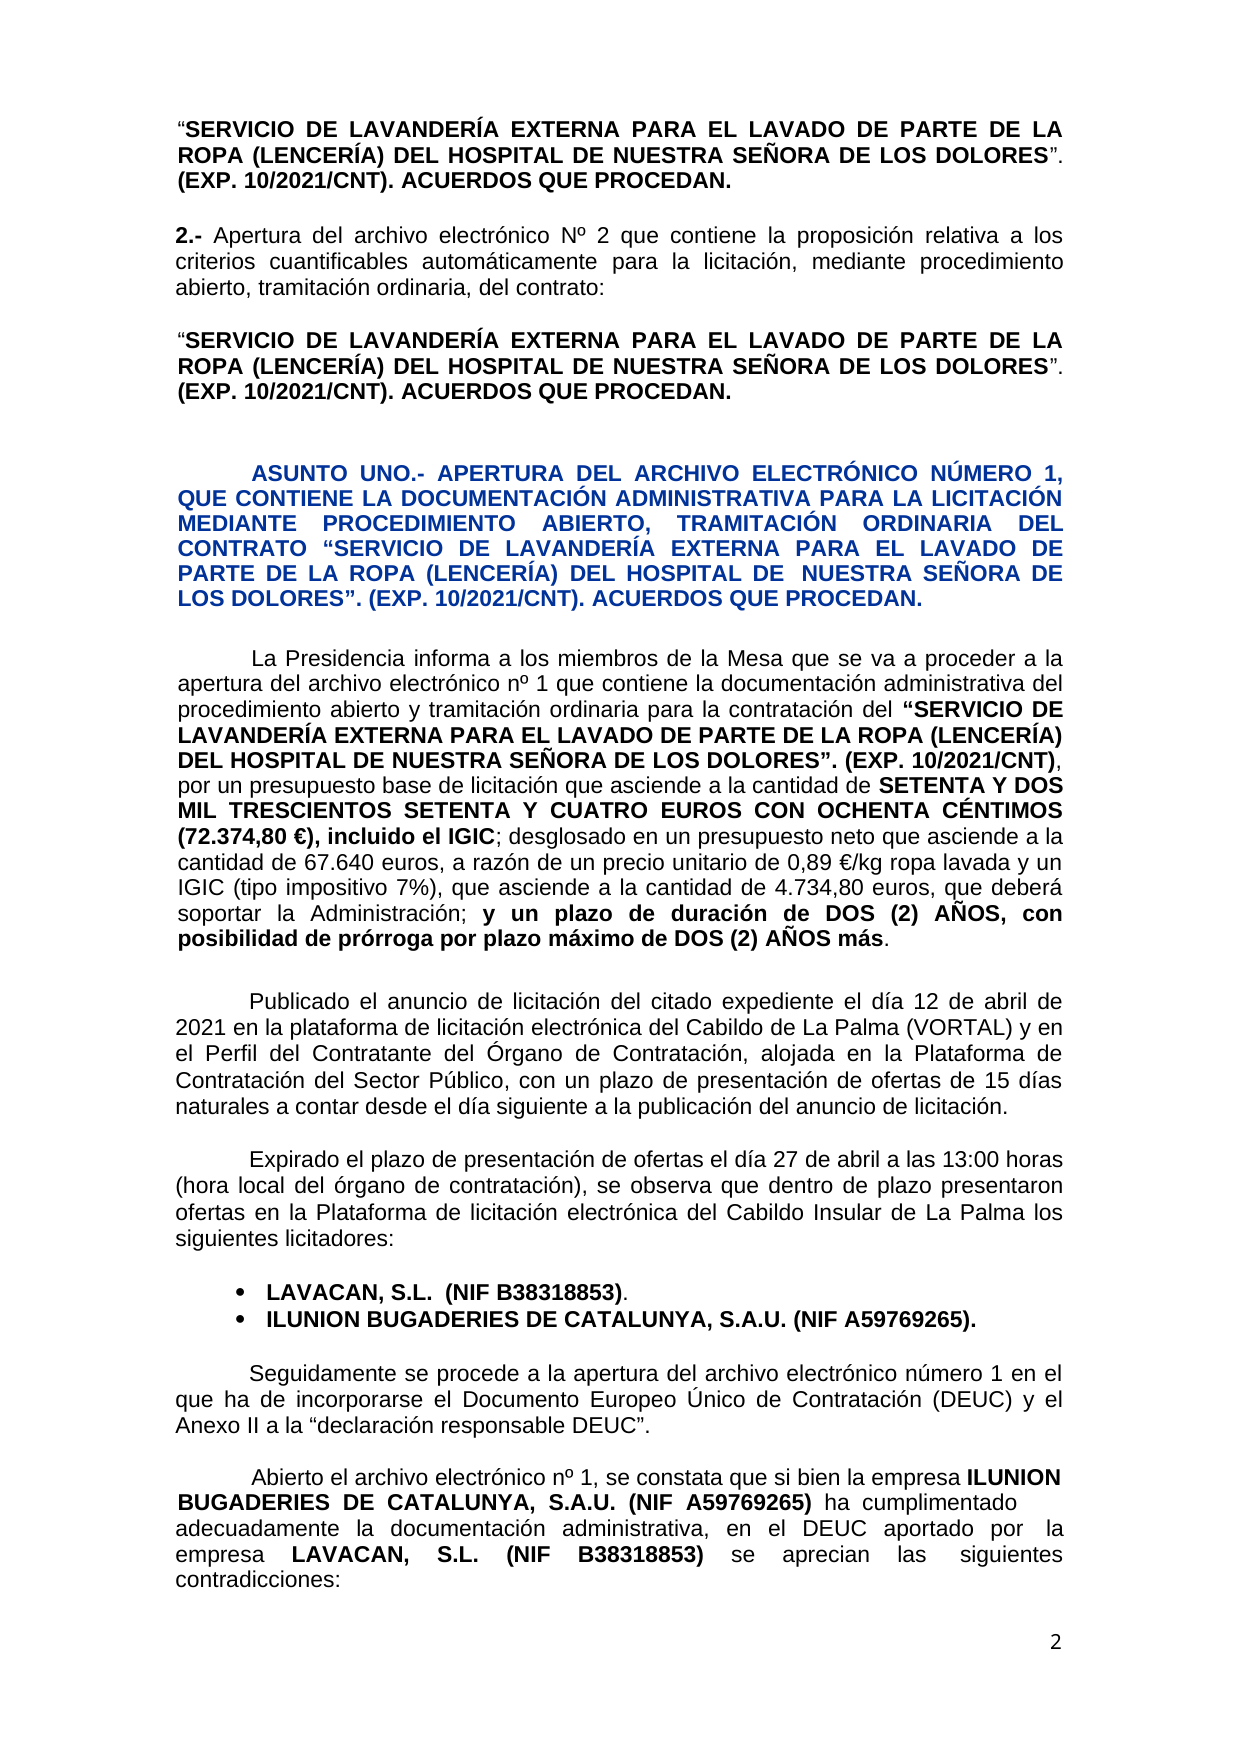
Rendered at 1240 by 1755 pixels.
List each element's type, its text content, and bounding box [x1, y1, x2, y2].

text “SERVICIO DE LAVANDERÍA EXTERNA PARA EL LAVADO DE PARTE DE LA ROPA (LENCERÍA) DEL HOSPITAL DE NUESTRA SEÑORA DE LOS DOLORES”. (EXP. 10/2021/CNT). ACUERDOS QUE PROCEDAN. [177, 118, 1064, 194]
text ASUNTO UNO.- APERTURA DEL ARCHIVO ELECTRÓNICO NÚMERO 1, QUE CONTIENE LA DOCUMENTACIÓN ADMINISTRATIVA PARA LA LICITACIÓN MEDIANTE PROCEDIMIENTO ABIERTO, TRAMITACIÓN ORDINARIA DEL CONTRATO “SERVICIO DE LAVANDERÍA EXTERNA PARA EL LAVADO DE PARTE DE LA ROPA (LENCERÍA) DEL HOSPITAL DE NUESTRA SEÑORA DE LOS DOLORES”. (EXP. 10/2021/CNT). ACUERDOS QUE PROCEDAN. [177, 461, 1064, 611]
text 2.- Apertura del archivo electrónico Nº 2 que contiene la proposición relativa a los criterios cuantificables automáticamente para la licitación, mediante procedimiento abierto, tramitación ordinaria, del contrato: [175, 223, 1063, 300]
text Seguidamente se procede a la apertura del archivo electrónico número 1 en el que ha de incorporarse el Documento Europeo Único de Contratación (DEUC) y el Anexo II a la “declaración responsable DEUC”. [175, 1360, 1064, 1439]
text adecuadamente la documentación administrativa, en el DEUC aportado por la empresa LAVACAN, S.L. (NIF B38318853) se aprecian las siguientes contradicciones: [175, 1516, 1063, 1593]
text 2 [1050, 1627, 1065, 1654]
text (72.374,80 €), incluido el IGIC; desglosado en un presupuesto neto que asciende a la cantidad de 67.640 euros, a razón de un precio unitario de 0,89 €/kg ropa lavada y un IGIC (tipo impositivo 7%), que asciende a la cantidad de 4.734,80 euros, que deberá soportar la Administración; y un plazo de duración de DOS (2) AÑOS, con posibilidad de prórroga por plazo máximo de DOS (2) AÑOS más. [177, 824, 1063, 952]
list LAVACAN, S.L. (NIF B38318853). [236, 1277, 979, 1306]
text Expirado el plazo de presentación de ofertas el día 27 de abril a las 13:00 horas (hora local del órgano de contratación), se observa que dentro de plazo presentaron ofertas en la Plataforma de licitación electrónica del Cabildo Insular de La Palma los siguientes licitadores: [175, 1146, 1064, 1251]
text “SERVICIO DE LAVANDERÍA EXTERNA PARA EL LAVADO DE PARTE DE LA ROPA (LENCERÍA) DEL HOSPITAL DE NUESTRA SEÑORA DE LOS DOLORES”. (EXP. 10/2021/CNT). ACUERDOS QUE PROCEDAN. [177, 329, 1064, 404]
list ILUNION BUGADERIES DE CATALUNYA, S.A.U. (NIF A59769265). [236, 1306, 979, 1333]
text Abierto el archivo electrónico nº 1, se constata que si bien la empresa ILUNION BUGADERIES DE CATALUNYA, S.A.U. (NIF A59769265) ha cumplimentado [177, 1465, 1065, 1515]
text Publicado el anuncio de licitación del citado expediente el día 12 de abril de 2021 en la plataforma de licitación electrónica del Cabildo de La Palma (VORTAL) y en el Perfil del Contratante del Órgano de Contratación, alojada en la Plataforma de Contratación del Sector Público, con un plazo de presentación de ofertas de 15 días naturales a contar desde el día siguiente a la publicación del anuncio de licitación. [175, 988, 1063, 1119]
text La Presidencia informa a los miembros de la Mesa que se va a proceder a la apertura del archivo electrónico nº 1 que contiene la documentación administrativa del procedimiento abierto y tramitación ordinaria para la contratación del “SERVICIO DE LAVANDERÍA EXTERNA PARA EL LAVADO DE PARTE DE LA ROPA (LENCERÍA) DEL HOSPITAL DE NUESTRA SEÑORA DE LOS DOLORES”. (EXP. 10/2021/CNT), [177, 646, 1064, 774]
text por un presupuesto base de licitación que asciende a la cantidad de SETENTA Y DOS MIL TRESCIENTOS SETENTA Y CUATRO EUROS CON OCHENTA CÉNTIMOS [177, 774, 1064, 824]
